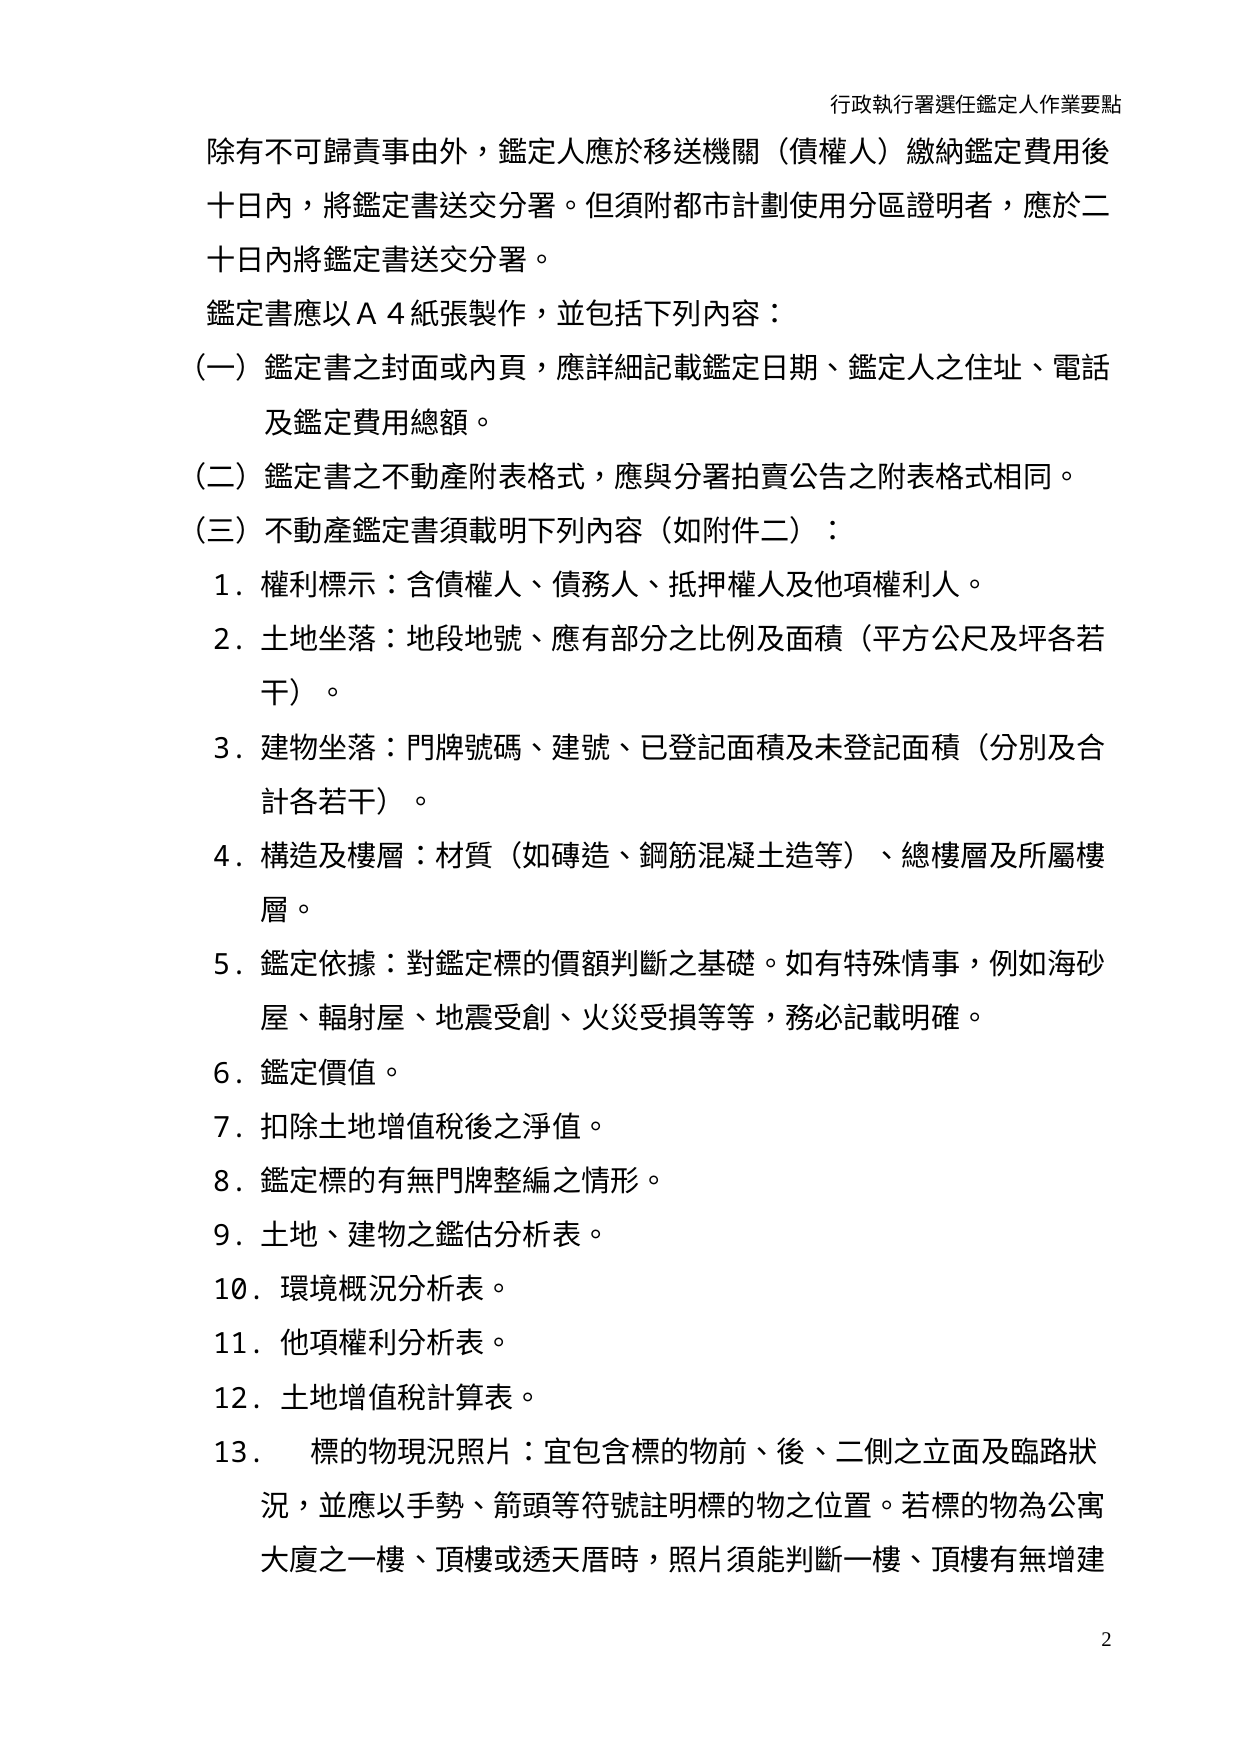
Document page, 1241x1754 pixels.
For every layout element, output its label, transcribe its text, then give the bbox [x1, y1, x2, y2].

list 鑑定依據：對鑑定標的價額判斷之基礎。如有特殊情事，例如海砂屋、輻射屋、地震受創、火災受損等等，務必記載明確。 [213, 931, 1122, 1040]
list 土地坐落：地段地號、應有部分之比例及面積（平方公尺及坪各若干）。 [213, 606, 1122, 715]
text （一）鑑定書之封面或內頁，應詳細記載鑑定日期、鑑定人之住址、電話及鑑定費用總額。 [177, 336, 1122, 444]
list 標的物現況照片：宜包含標的物前、後、二側之立面及臨路狀況，並應以手勢、箭頭等符號註明標的物之位置。若標的物為公寓大廈之一樓、頂樓或透天厝時，照片須能判斷一樓、頂樓有無增建 [213, 1419, 1122, 1581]
list 環境概況分析表。 [213, 1256, 1122, 1311]
list 鑑定標的有無門牌整編之情形。 [213, 1148, 1122, 1202]
list 土地、建物之鑑估分析表。 [213, 1202, 1122, 1256]
list 扣除土地增值稅後之淨值。 [213, 1094, 1122, 1148]
list 權利標示：含債權人、債務人、抵押權人及他項權利人。 [213, 552, 1122, 606]
list 構造及樓層：材質（如磚造、鋼筋混凝土造等）、總樓層及所屬樓層。 [213, 823, 1122, 931]
list 土地增值稅計算表。 [213, 1365, 1122, 1419]
text 除有不可歸責事由外，鑑定人應於移送機關（債權人）繳納鑑定費用後十日內，將鑑定書送交分署。但須附都市計劃使用分區證明者，應於二十日內將鑑定書送交分署。 [206, 119, 1122, 281]
text （三）不動產鑑定書須載明下列內容（如附件二）： [177, 498, 1122, 552]
text 鑑定書應以Ａ４紙張製作，並包括下列內容： [148, 281, 1122, 336]
list 鑑定價值。 [213, 1040, 1122, 1094]
list 他項權利分析表。 [213, 1311, 1122, 1365]
list 建物坐落：門牌號碼、建號、已登記面積及未登記面積（分別及合計各若干）。 [213, 715, 1122, 823]
text （二）鑑定書之不動產附表格式，應與分署拍賣公告之附表格式相同。 [177, 444, 1122, 498]
